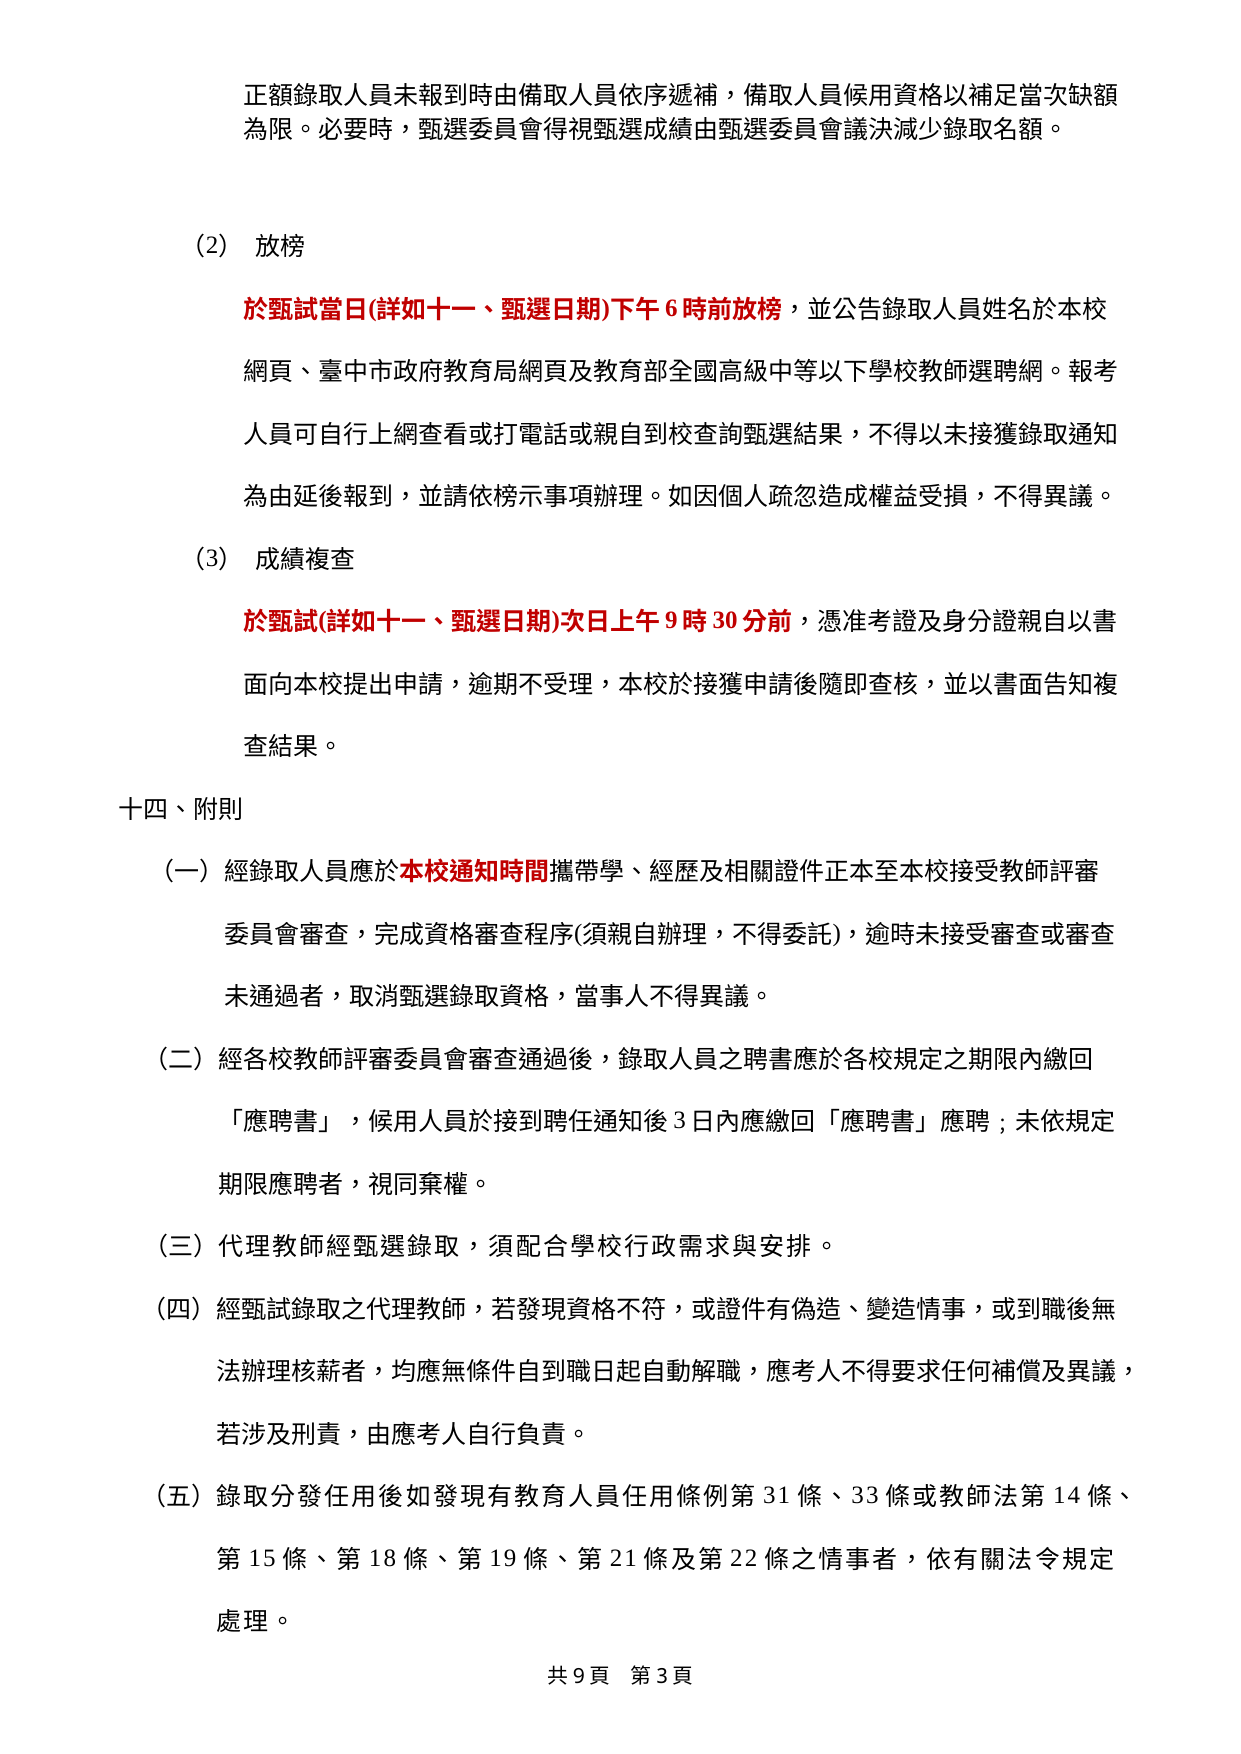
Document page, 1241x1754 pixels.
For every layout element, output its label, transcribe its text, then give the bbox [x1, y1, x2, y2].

text （一）經錄取人員應於本校通知時間攜帶學、經歷及相關證件正本至本校接受教師評審委員會審查，完成資格審查程序(須親自辦理，不得委託)，逾時未接受審查或審查未通過者，取消甄選錄取資格，當事人不得異議。 [149, 828, 1122, 1016]
text 十四、附則 [118, 766, 1122, 828]
text （五）錄取分發任用後如發現有教育人員任用條例第31條、33條或教師法第14條、第15條、第18條、第19條、第21條及第22條之情事者，依有關法令規定處理。 [141, 1453, 1122, 1641]
text （四）經甄試錄取之代理教師，若發現資格不符，或證件有偽造、變造情事，或到職後無法辦理核薪者，均應無條件自到職日起自動解職，應考人不得要求任何補償及異議，若涉及刑責，由應考人自行負責。 [141, 1266, 1122, 1453]
text 於甄試當日(詳如十一、甄選日期)下午6時前放榜，並公告錄取人員姓名於本校網頁、臺中市政府教育局網頁及教育部全國高級中等以下學校教師選聘網。報考人員可自行上網查看或打電話或親自到校查詢甄選結果，不得以未接獲錄取通知為由延後報到，並請依榜示事項辦理。如因個人疏忽造成權益受損，不得異議。 [243, 266, 1122, 516]
text 於甄試(詳如十一、甄選日期)次日上午9時30分前，憑准考證及身分證親自以書面向本校提出申請，逾期不受理，本校於接獲申請後隨即查核，並以書面告知複查結果。 [243, 578, 1122, 766]
text （二）經各校教師評審委員會審查通過後，錄取人員之聘書應於各校規定之期限內繳回「應聘書」，候用人員於接到聘任通知後3日內應繳回「應聘書」應聘﹔未依規定期限應聘者，視同棄權。 [143, 1016, 1122, 1203]
text 正額錄取人員未報到時由備取人員依序遞補，備取人員候用資格以補足當次缺額為限。必要時，甄選委員會得視甄選成績由甄選委員會議決減少錄取名額。 [243, 78, 1122, 145]
list 放榜 [181, 203, 1122, 266]
list 成績複查 [181, 516, 1122, 578]
text （三）代理教師經甄選錄取，須配合學校行政需求與安排。 [118, 1203, 1122, 1266]
